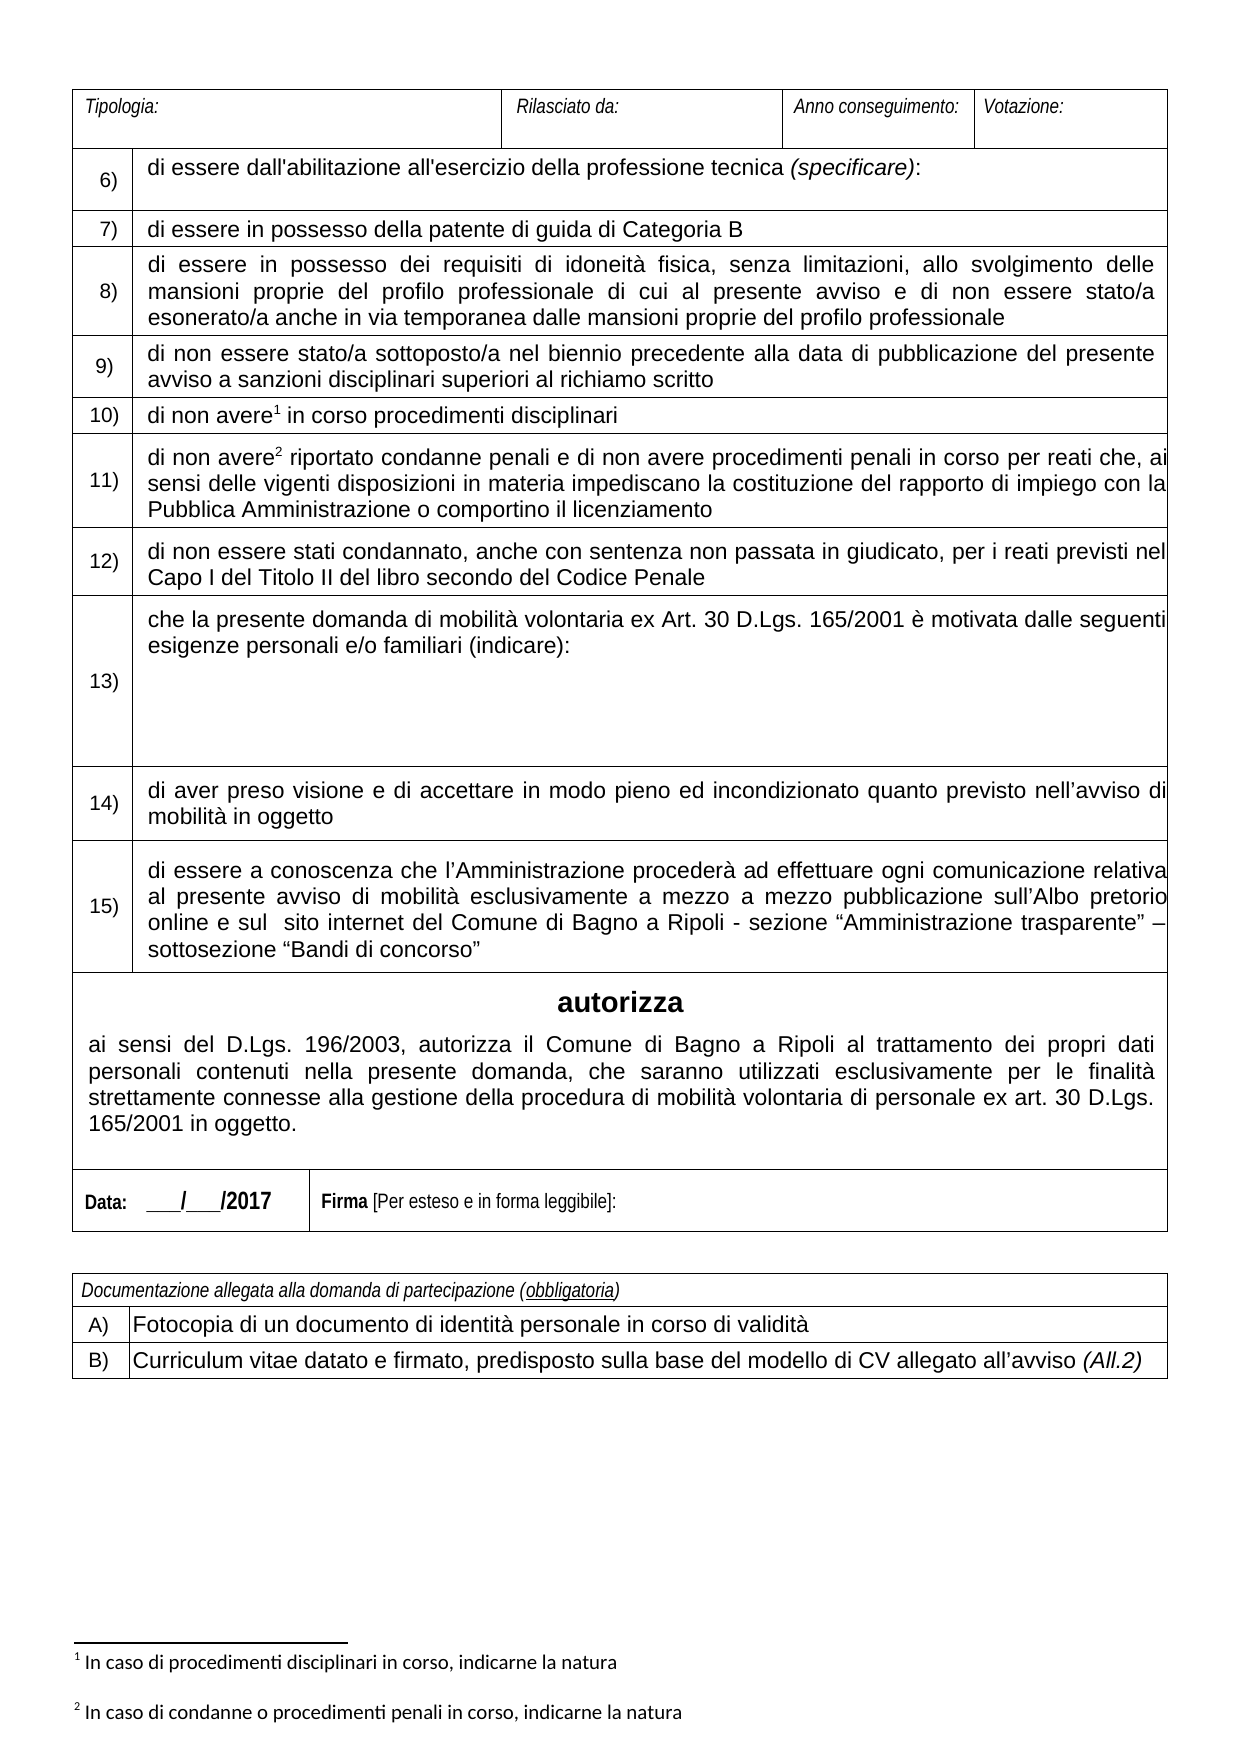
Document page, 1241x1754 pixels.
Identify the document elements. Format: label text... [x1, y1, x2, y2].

table_cell 6) [73, 149, 132, 210]
table_cell 14) [73, 767, 132, 839]
table_cell di essere a conoscenza che l’Amministrazione procederà ad effettuare ogni comunicazione relativa al presente avviso di mobilità esclusivamente a mezzo a mezzo pubblicazione sull’Albo pretorio online e sul sito internet del Comune di Bagno a Ripoli - sezione “Amministrazione trasparente” – sottosezione “Bandi di concorso” [133, 841, 1167, 972]
table_cell 12) [73, 528, 132, 595]
table_cell autorizza ai sensi del D.Lgs. 196/2003, autorizza il Comune di Bagno a Ripoli al trattamento dei propri dati personali contenuti nella presente domanda, che saranno utilizzati esclusivamente per le finalità strettamente connesse alla gestione della procedura di mobilità volontaria di personale ex art. 30 D.Lgs. 165/2001 in oggetto. [73, 973, 1167, 1169]
table_cell di essere dall'abilitazione all'esercizio della professione tecnica (specificare): [133, 149, 1167, 210]
table_cell Anno conseguimento: [783, 90, 974, 148]
table_cell Curriculum vitae datato e firmato, predisposto sulla base del modello di CV allegato all’avviso (All.2) [130, 1343, 1167, 1378]
table_cell Data: ___/___/2017 [73, 1170, 309, 1231]
table_cell B) [73, 1343, 129, 1378]
table_cell 13) [73, 596, 132, 766]
table_cell di non essere stati condannato, anche con sentenza non passata in giudicato, per i reati previsti nel Capo I del Titolo II del libro secondo del Codice Penale [133, 528, 1167, 595]
table_cell 8) [73, 247, 132, 334]
table_cell Rilasciato da: [502, 90, 782, 148]
table_cell Votazione: [975, 90, 1167, 148]
table_header Documentazione allegata alla domanda di partecipazione (obbligatoria) [73, 1274, 1167, 1306]
table_cell di non avere riportato condanne penali e di non avere procedimenti penali in corso per reati che, ai sensi delle vigenti disposizioni in materia impediscano la costituzione del rapporto di impiego con la Pubblica Amministrazione o comportino il licenziamento [133, 434, 1167, 527]
table_cell Firma [Per esteso e in forma leggibile]: [310, 1170, 1167, 1231]
table_cell Fotocopia di un documento di identità personale in corso di validità [130, 1307, 1167, 1342]
table_cell che la presente domanda di mobilità volontaria ex Art. 30 D.Lgs. 165/2001 è motivata dalle seguenti esigenze personali e/o familiari (indicare): [133, 596, 1167, 766]
table_cell di essere in possesso della patente di guida di Categoria B [133, 211, 1167, 246]
table_cell 9) [73, 336, 132, 397]
table_cell di non avere in corso procedimenti disciplinari [133, 398, 1167, 432]
table_cell di essere in possesso dei requisiti di idoneità fisica, senza limitazioni, allo svolgimento delle mansioni proprie del profilo professionale di cui al presente avviso e di non essere stato/a esonerato/a anche in via temporanea dalle mansioni proprie del profilo professionale [133, 247, 1167, 334]
table_cell 15) [73, 841, 132, 972]
table_cell 10) [73, 398, 132, 432]
table_cell A) [73, 1307, 129, 1342]
table_cell 11) [73, 434, 132, 527]
table_cell Tipologia: [73, 90, 501, 148]
table_cell di aver preso visione e di accettare in modo pieno ed incondizionato quanto previsto nell’avviso di mobilità in oggetto [133, 767, 1167, 839]
table_cell 7) [73, 211, 132, 246]
table_cell di non essere stato/a sottoposto/a nel biennio precedente alla data di pubblicazione del presente avviso a sanzioni disciplinari superiori al richiamo scritto [133, 336, 1167, 397]
